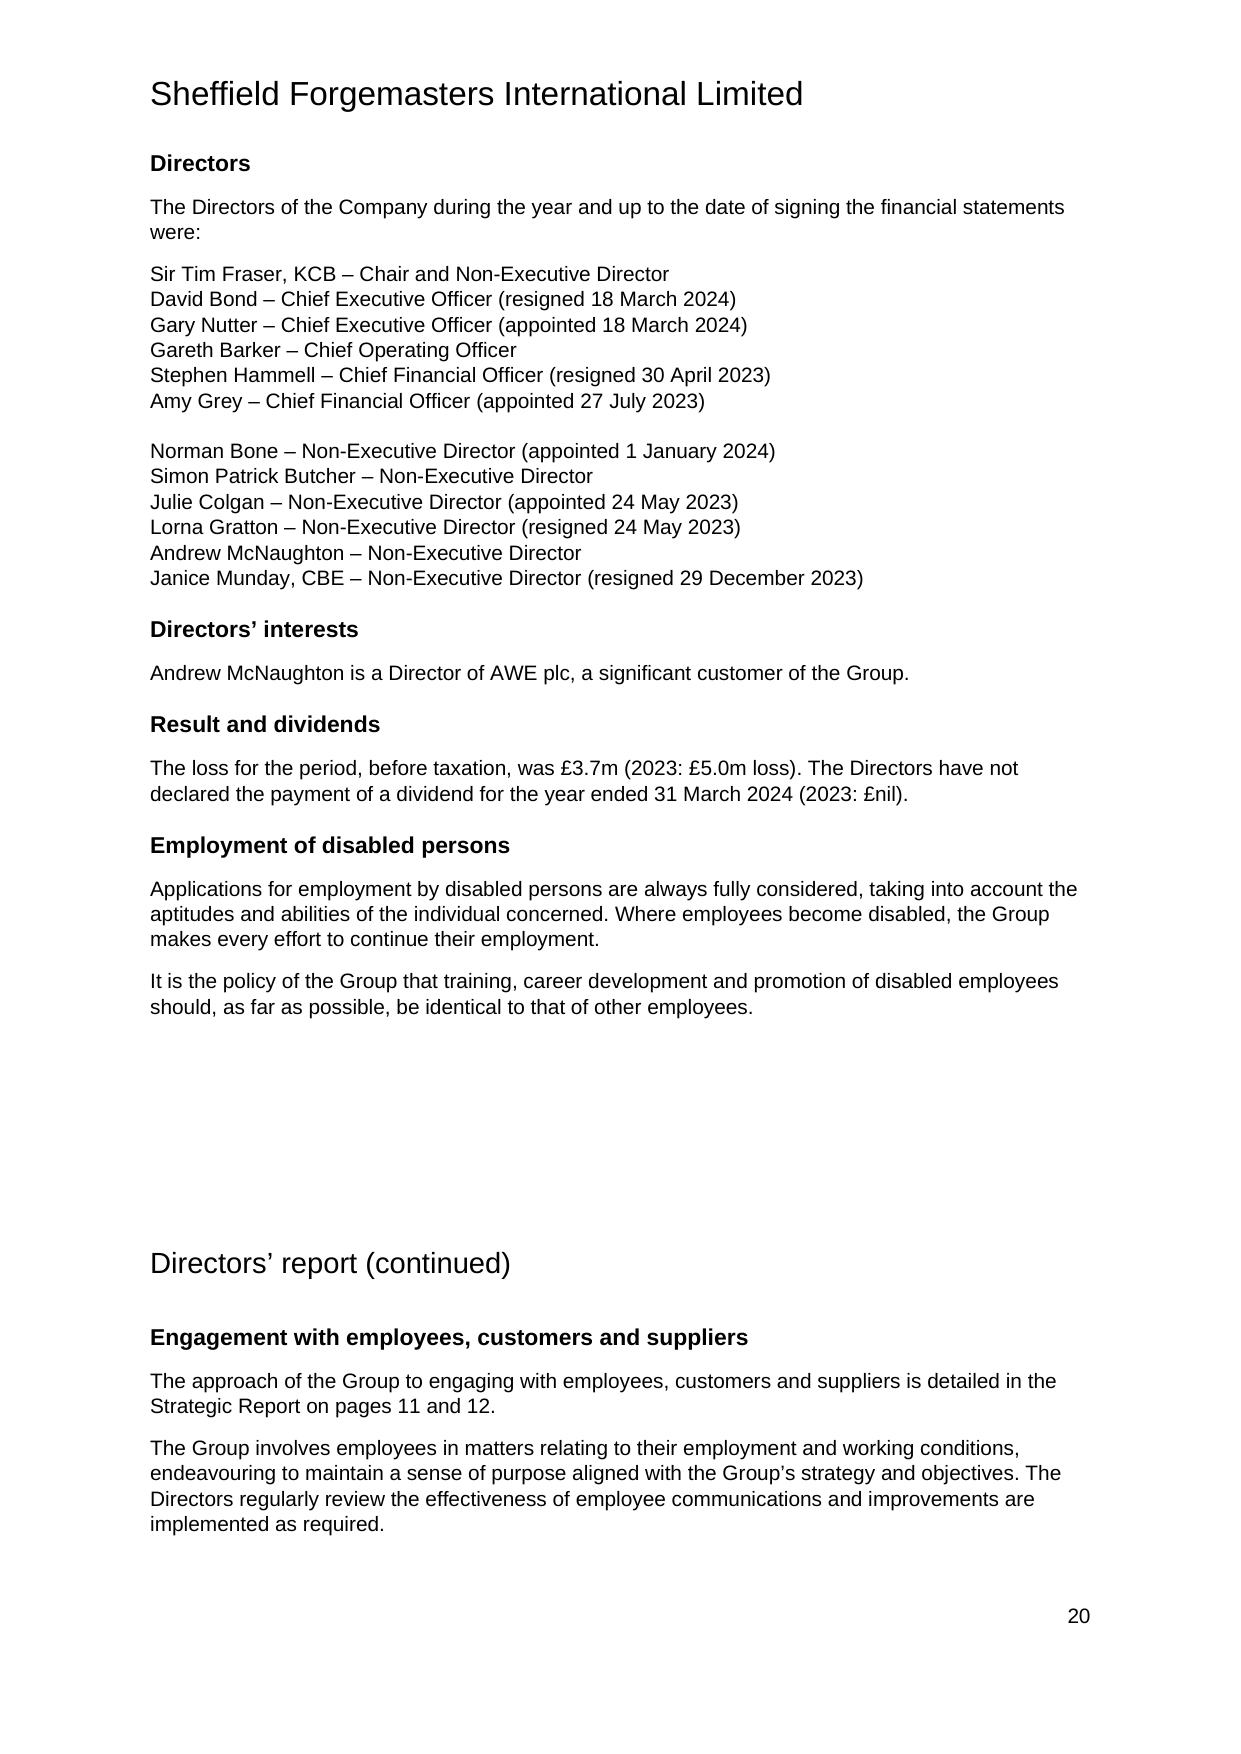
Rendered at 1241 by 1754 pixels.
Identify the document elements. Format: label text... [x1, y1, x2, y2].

text Andrew McNaughton is a Director of AWE plc, a significant customer of the Group. [150, 661, 1090, 685]
text Directors’ interests [150, 616, 1090, 643]
text Employment of disabled persons [150, 832, 1090, 858]
text The Directors of the Company during the year and up to the date of signing the financial statements were: [150, 194, 1090, 244]
text Simon Patrick Butcher – Non-Executive Director [150, 464, 1090, 488]
text Janice Munday, CBE – Non-Executive Director (resigned 29 December 2023) [150, 566, 1090, 589]
text Gareth Barker – Chief Operating Officer [150, 338, 1090, 362]
text It is the policy of the Group that training, career development and promotion of disabled employees should, as far as possible, be identical to that of other employees. [150, 969, 1090, 1018]
text Amy Grey – Chief Financial Officer (appointed 27 July 2023) [150, 388, 1090, 412]
text Engagement with employees, customers and suppliers [150, 1324, 1090, 1350]
text Applications for employment by disabled persons are always fully considered, taking into account the aptitudes and abilities of the individual concerned. Where employees become disabled, the Group makes every effort to continue their employment. [150, 877, 1090, 951]
text The approach of the Group to engaging with employees, customers and suppliers is detailed in the Strategic Report on pages 11 and 12. [150, 1368, 1090, 1418]
text Julie Colgan – Non-Executive Director (appointed 24 May 2023) [150, 490, 1090, 514]
text Directors’ report (continued) [150, 1246, 1090, 1280]
text Stephen Hammell – Chief Financial Officer (resigned 30 April 2023) [150, 363, 1090, 387]
text David Bond – Chief Executive Officer (resigned 18 March 2024) [150, 287, 1090, 311]
text Andrew McNaughton – Non-Executive Director [150, 540, 1090, 564]
text The loss for the period, before taxation, was £3.7m (2023: £5.0m loss). The Directors have not declared the payment of a dividend for the year ended 31 March 2024 (2023: £nil). [150, 756, 1090, 805]
text The Group involves employees in matters relating to their employment and working conditions, endeavouring to maintain a sense of purpose aligned with the Group’s strategy and objectives. The Directors regularly review the effectiveness of employee communications and improvements are implemented as required. [150, 1436, 1090, 1536]
text Result and dividends [150, 711, 1090, 738]
text Directors [150, 150, 1090, 176]
text Lorna Gratton – Non-Executive Director (resigned 24 May 2023) [150, 515, 1090, 539]
text Sir Tim Fraser, KCB – Chair and Non-Executive Director [150, 262, 1090, 286]
text Norman Bone – Non-Executive Director (appointed 1 January 2024) [150, 439, 1090, 463]
text Gary Nutter – Chief Executive Officer (appointed 18 March 2024) [150, 312, 1090, 336]
